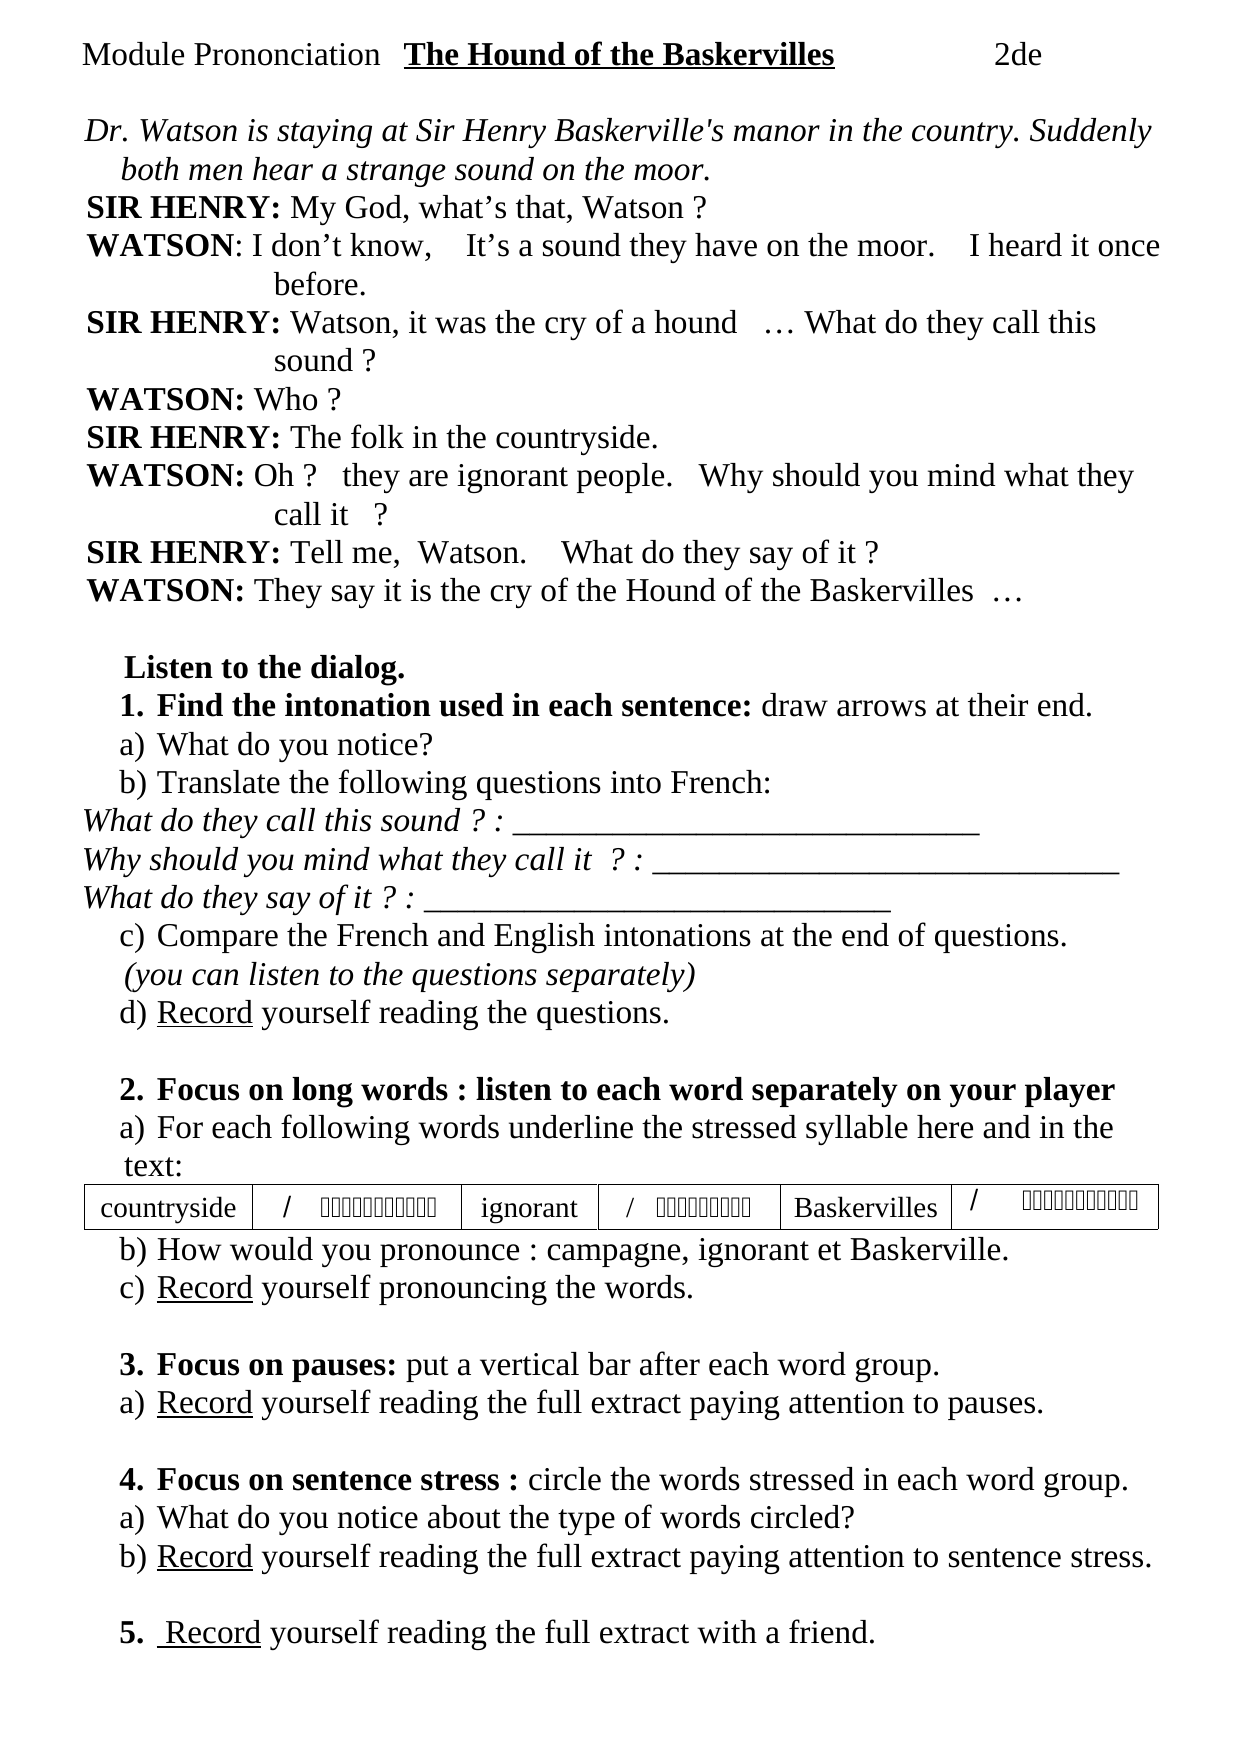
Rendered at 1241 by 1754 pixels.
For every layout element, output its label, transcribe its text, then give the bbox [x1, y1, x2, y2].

text What do they call this sound ? : ____________________________ [49, 801, 1167, 839]
list Find the intonation used in each sentence: draw arrows at their end. [86, 686, 1167, 724]
list (you can listen to the questions separately) [86, 954, 1167, 992]
text What do they say of it ? : ____________________________ [49, 877, 1167, 916]
list Focus on long words : listen to each word separately on your player [86, 1069, 1167, 1107]
list Focus on pauses: put a vertical bar after each word group. [86, 1344, 1167, 1383]
list What do you notice? [86, 724, 1167, 762]
table_header /  [599, 1185, 780, 1229]
list Focus on sentence stress : circle the words stressed in each word group. [86, 1459, 1167, 1498]
list How would you pronounce : campagne, ignorant et Baskerville. [86, 1229, 1167, 1268]
table_header /  [952, 1185, 1158, 1229]
text SIR HENRY: The folk in the countryside. [84, 417, 1164, 456]
text WATSON: I don’t know, It’s a sound they have on the moor. I heard it once before. [84, 226, 1164, 302]
list Record yourself pronouncing the words. [86, 1268, 1167, 1306]
text WATSON: Oh ? they are ignorant people. Why should you mind what they call it ? [84, 456, 1164, 532]
text SIR HENRY: Watson, it was the cry of a hound … What do they call this sound ? [84, 302, 1164, 379]
list What do you notice about the type of words circled? [86, 1498, 1167, 1536]
text Why should you mind what they call it ? : ____________________________ [49, 839, 1167, 877]
table_header Baskervilles [781, 1185, 951, 1229]
list Record yourself reading the full extract paying attention to sentence stress. [86, 1536, 1167, 1574]
text WATSON: Who ? [84, 379, 1164, 417]
text SIR HENRY: Tell me, Watson. What do they say of it ? [84, 532, 1164, 571]
list For each following words underline the stressed syllable here and in the text: [86, 1107, 1167, 1184]
table_header countryside [85, 1185, 252, 1229]
text Dr. Watson is staying at Sir Henry Baskerville's manor in the country. Suddenly both men hear a strange sound on the moor. [84, 111, 1166, 187]
list Listen to the dialog. [86, 647, 1167, 686]
text WATSON: They say it is the cry of the Hound of the Baskervilles … [84, 571, 1164, 609]
list Translate the following questions into French: [86, 762, 1167, 801]
list Record yourself reading the questions. [86, 992, 1167, 1031]
table_header /  [253, 1185, 461, 1229]
text SIR HENRY: My God, what’s that, Watson ? [84, 187, 1164, 226]
table_header ignorant [462, 1185, 597, 1229]
text Module Prononciation The Hound of the Baskervilles 2de [49, 34, 1167, 72]
list Record yourself reading the full extract paying attention to pauses. [86, 1383, 1167, 1421]
list Compare the French and English intonations at the end of questions. [86, 916, 1167, 954]
list Record yourself reading the full extract with a friend. [86, 1613, 1167, 1651]
